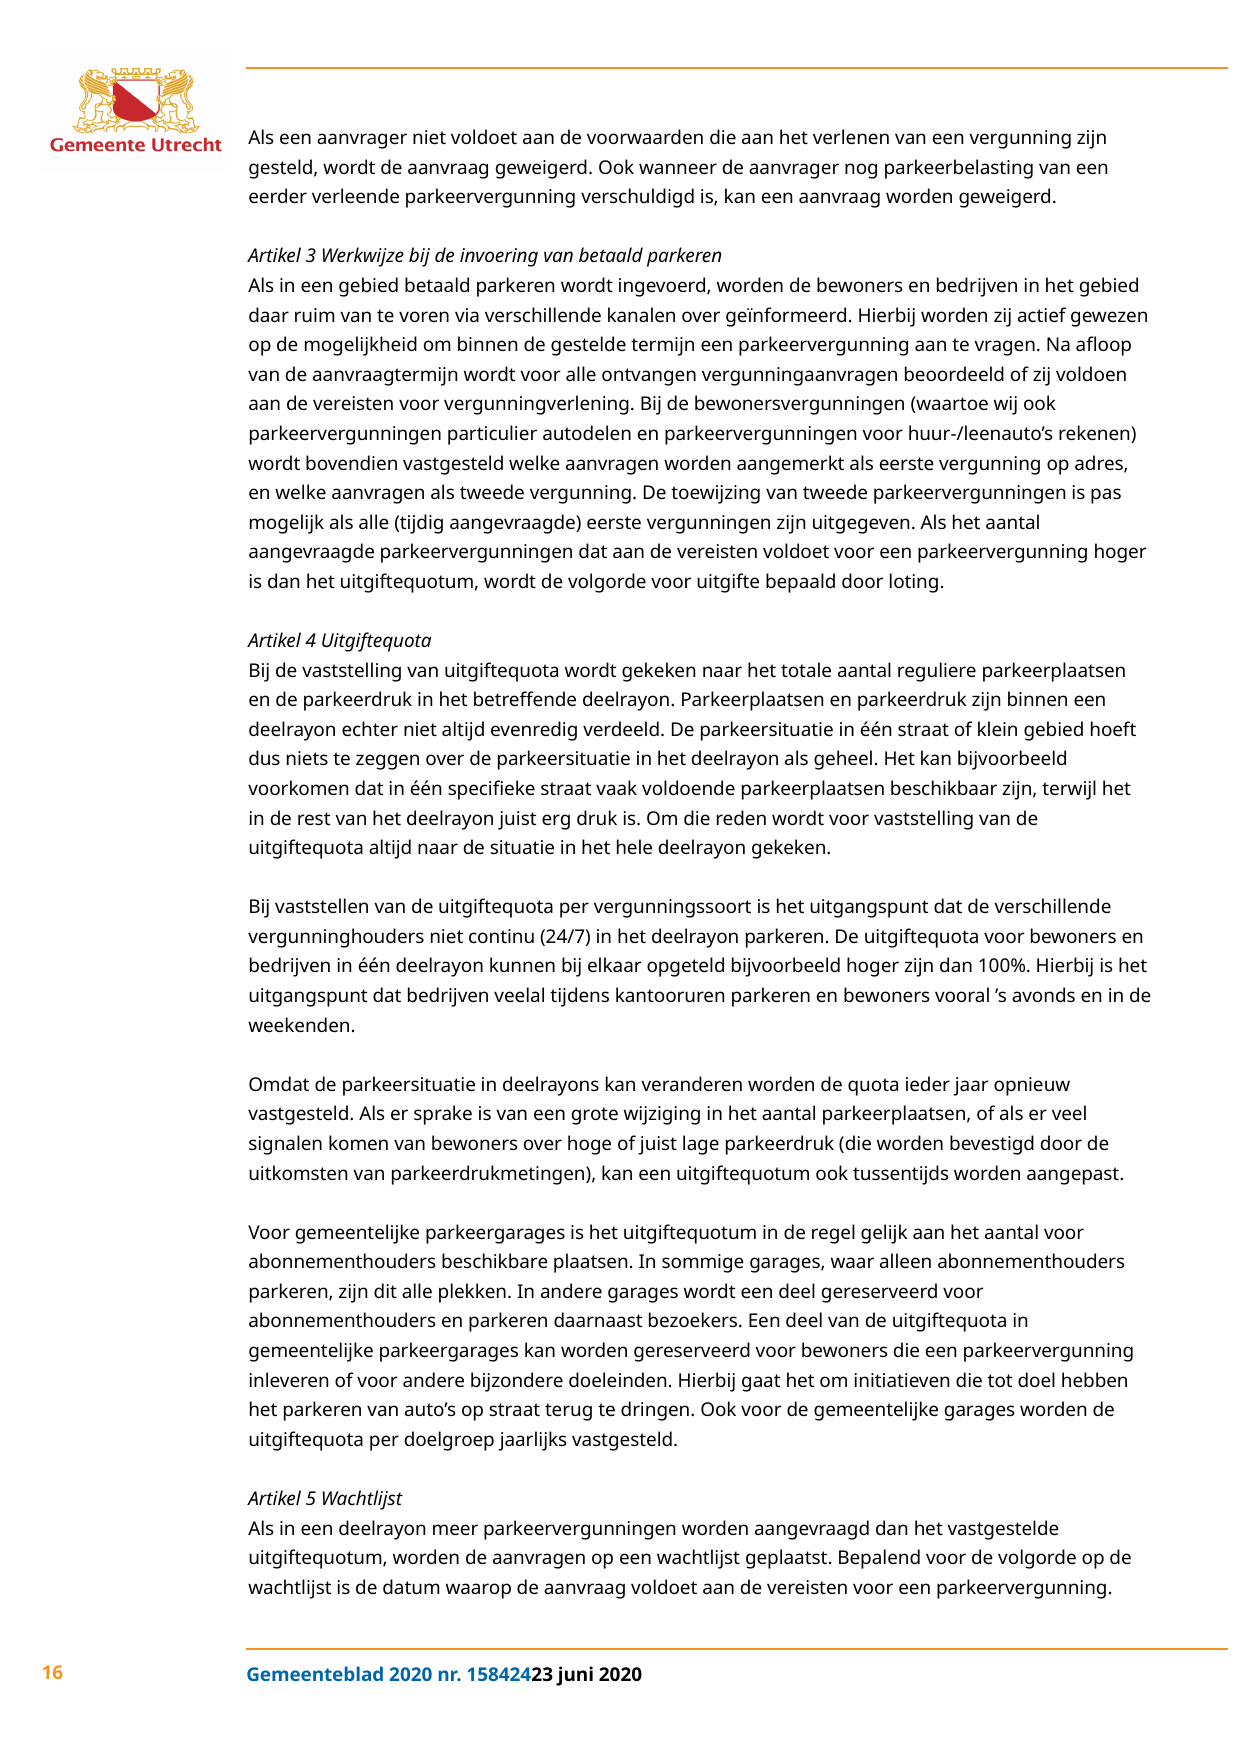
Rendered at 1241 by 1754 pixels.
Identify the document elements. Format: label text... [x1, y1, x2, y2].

picture [41, 47, 231, 172]
text Artikel 3 Werkwijze bij de invoering van betaald parkeren [248, 243, 1152, 268]
text Als een aanvrager niet voldoet aan de voorwaarden die aan het verlenen van een vergunning zijn gesteld, wordt de aanvraag geweigerd. Ook wanneer de aanvrager nog parkeerbelasting van een eerder verleende parkeervergunning verschuldigd is, kan een aanvraag worden geweigerd. [248, 124, 1152, 209]
text Bij vaststellen van de uitgiftequota per vergunningssoort is het uitgangspunt dat de verschillende vergunninghouders niet continu (24/7) in het deelrayon parkeren. De uitgiftequota voor bewoners en bedrijven in één deelrayon kunnen bij elkaar opgeteld bijvoorbeeld hoger zijn dan 100%. Hierbij is het uitgangspunt dat bedrijven veelal tijdens kantooruren parkeren en bewoners vooral ’s avonds en in de weekenden. [248, 893, 1152, 1038]
text Omdat de parkeersituatie in deelrayons kan veranderen worden de quota ieder jaar opnieuw vastgesteld. Als er sprake is van een grote wijziging in het aantal parkeerplaatsen, of als er veel signalen komen van bewoners over hoge of juist lage parkeerdruk (die worden bevestigd door de uitkomsten van parkeerdrukmetingen), kan een uitgiftequotum ook tussentijds worden aangepast. [248, 1071, 1152, 1186]
text Voor gemeentelijke parkeergarages is het uitgiftequotum in de regel gelijk aan het aantal voor abonnementhouders beschikbare plaatsen. In sommige garages, waar alleen abonnementhouders parkeren, zijn dit alle plekken. In andere garages wordt een deel gereserveerd voor abonnementhouders en parkeren daarnaast bezoekers. Een deel van de uitgiftequota in gemeentelijke parkeergarages kan worden gereserveerd voor bewoners die een parkeervergunning inleveren of voor andere bijzondere doeleinden. Hierbij gaat het om initiatieven die tot doel hebben het parkeren van auto’s op straat terug te dringen. Ook voor de gemeentelijke garages worden de uitgiftequota per doelgroep jaarlijks vastgesteld. [248, 1219, 1152, 1452]
text Bij de vaststelling van uitgiftequota wordt gekeken naar het totale aantal reguliere parkeerplaatsen en de parkeerdruk in het betreffende deelrayon. Parkeerplaatsen en parkeerdruk zijn binnen een deelrayon echter niet altijd evenredig verdeeld. De parkeersituatie in één straat of klein gebied hoeft dus niets te zeggen over de parkeersituatie in het deelrayon als geheel. Het kan bijvoorbeeld voorkomen dat in één specifieke straat vaak voldoende parkeerplaatsen beschikbaar zijn, terwijl het in de rest van het deelrayon juist erg druk is. Om die reden wordt voor vaststelling van de uitgiftequota altijd naar de situatie in het hele deelrayon gekeken. [248, 657, 1152, 860]
text Als in een deelrayon meer parkeervergunningen worden aangevraagd dan het vastgestelde uitgiftequotum, worden de aanvragen op een wachtlijst geplaatst. Bepalend voor de volgorde op de wachtlijst is de datum waarop de aanvraag voldoet aan de vereisten voor een parkeervergunning. [248, 1515, 1152, 1600]
text Als in een gebied betaald parkeren wordt ingevoerd, worden de bewoners en bedrijven in het gebied daar ruim van te voren via verschillende kanalen over geïnformeerd. Hierbij worden zij actief gewezen op de mogelijkheid om binnen de gestelde termijn een parkeervergunning aan te vragen. Na afloop van de aanvraagtermijn wordt voor alle ontvangen vergunningaanvragen beoordeeld of zij voldoen aan de vereisten voor vergunningverlening. Bij de bewonersvergunningen (waartoe wij ook parkeervergunningen particulier autodelen en parkeervergunningen voor huur-/leenauto’s rekenen) wordt bovendien vastgesteld welke aanvragen worden aangemerkt als eerste vergunning op adres, en welke aanvragen als tweede vergunning. De toewijzing van tweede parkeervergunningen is pas mogelijk als alle (tijdig aangevraagde) eerste vergunningen zijn uitgegeven. Als het aantal aangevraagde parkeervergunningen dat aan de vereisten voldoet voor een parkeervergunning hoger is dan het uitgiftequotum, wordt de volgorde voor uitgifte bepaald door loting. [248, 272, 1152, 594]
text Artikel 4 Uitgiftequota [248, 627, 1152, 653]
text Artikel 5 Wachtlijst [248, 1485, 1152, 1511]
